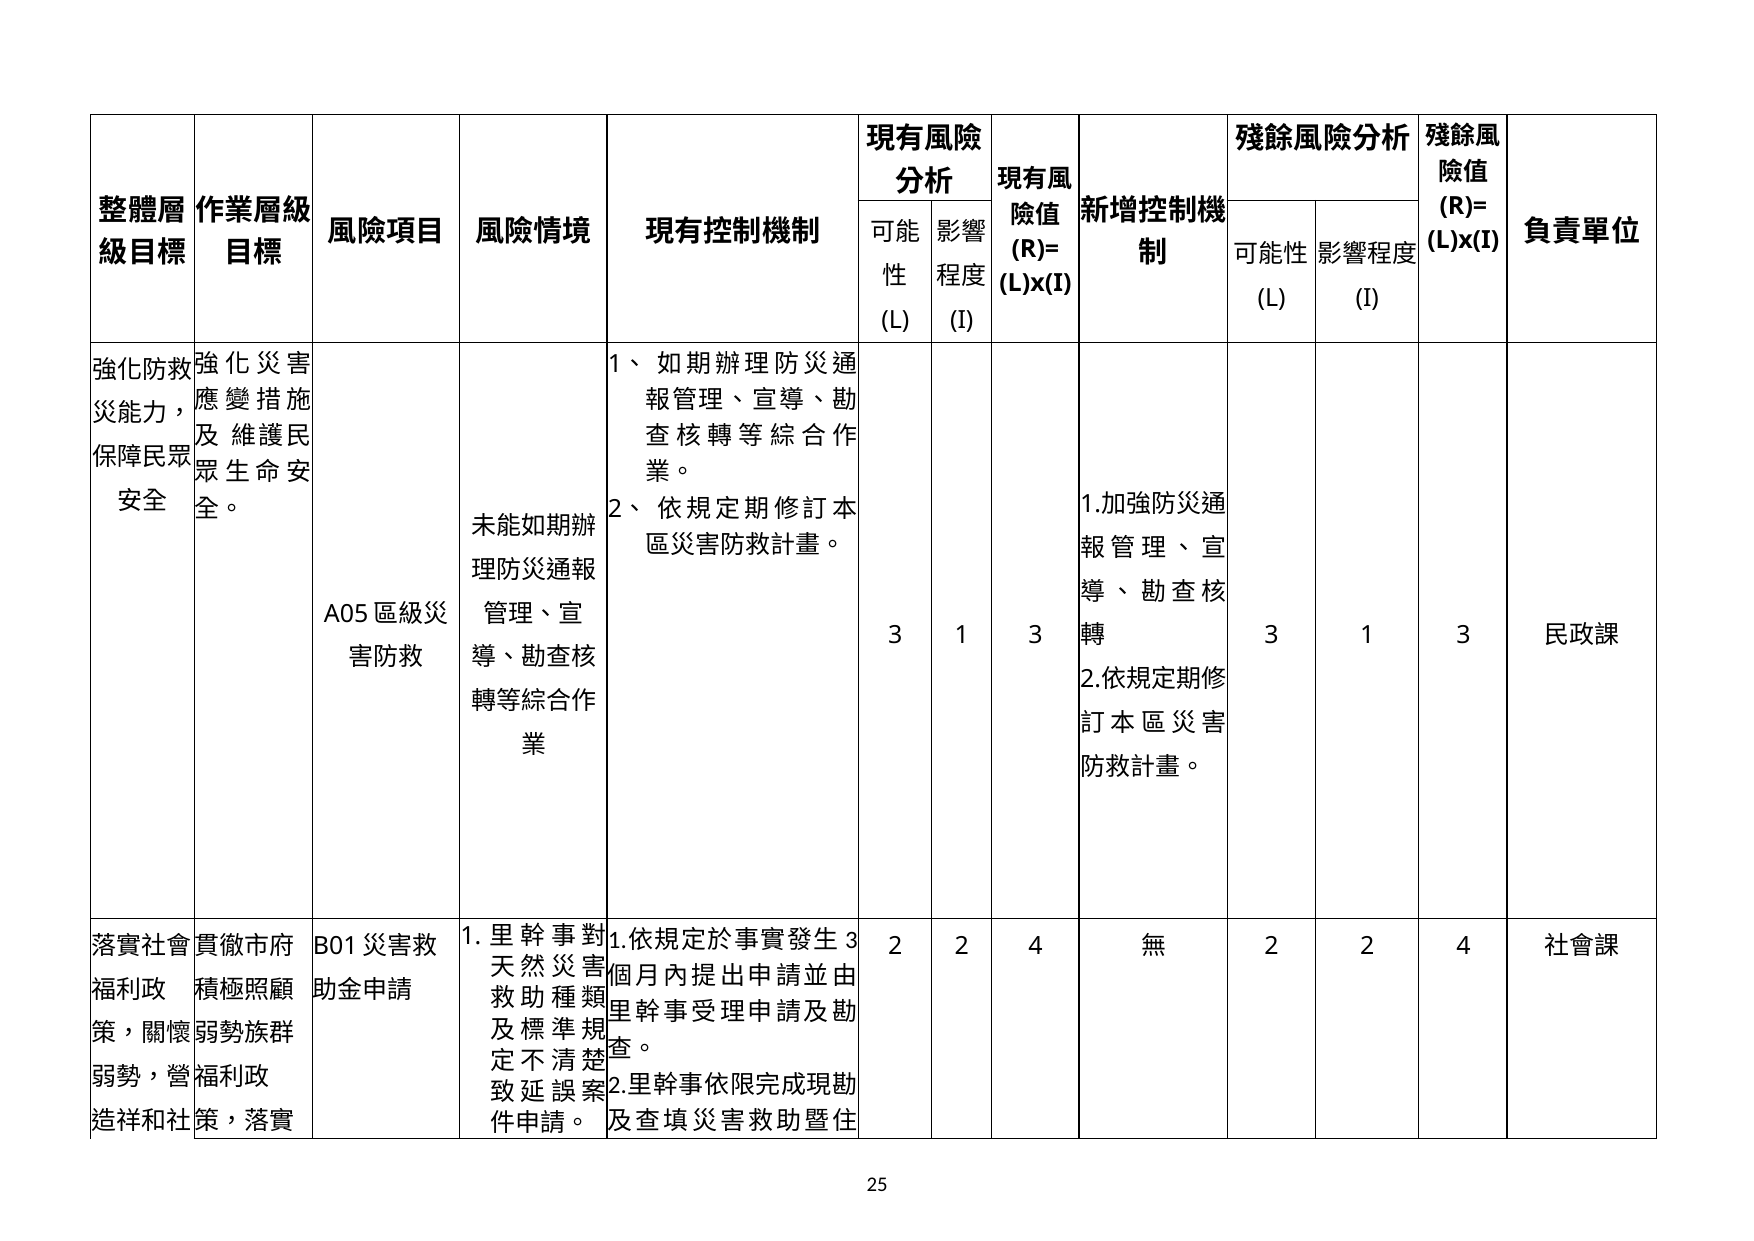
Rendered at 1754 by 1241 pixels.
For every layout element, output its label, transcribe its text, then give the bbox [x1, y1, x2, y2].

table_cell 4 [1419, 919, 1506, 1138]
table_cell A05區級災害防救 [313, 343, 459, 918]
table_header 現有風險值 (R)= (L)x(I) [992, 115, 1078, 342]
table_cell 2 [932, 919, 991, 1138]
table_header 作業層級目標 [195, 115, 312, 342]
table_cell 3 [859, 343, 931, 918]
table_header 整體層級目標 [91, 115, 194, 342]
table_cell 2 [1228, 919, 1315, 1138]
table_cell 1.加強防災通報管理、宣導、勘查核轉 2.依規定期修訂本區災害防救計畫。 [1080, 343, 1227, 918]
table_cell 2 [1316, 919, 1418, 1138]
table_cell 社會課 [1508, 919, 1656, 1138]
table_header 現有風險分析 [859, 115, 991, 200]
table_cell 1.依規定於事實發生3個月內提出申請並由里幹事受理申請及勘查。 2.里幹事依限完成現勘及查填災害救助暨住 [608, 919, 858, 1138]
table_cell 1 [1316, 343, 1418, 918]
table_cell B01災害救助金申請 [313, 919, 459, 1138]
table_header 負責單位 [1508, 115, 1656, 342]
table_header 殘餘風險分析 [1228, 115, 1418, 200]
table_cell 落實社會福利政策，關懷弱勢，營造祥和社 [91, 919, 194, 1138]
table_cell 強化防救災能力，保障民眾安全 [91, 343, 194, 918]
table_cell 可能性 (L) [1228, 201, 1315, 342]
table_cell 強化災害應變措施及 維護民眾生命安全。 [195, 343, 312, 918]
table_cell 如期辦理防災通報管理、宣導、勘查核轉等綜合作業。 依規定期修訂本區災害防救計畫。 [608, 343, 858, 918]
table_cell 未能如期辦理防災通報管理、宣導、勘查核轉等綜合作業 [460, 343, 606, 918]
table_cell 無 [1080, 919, 1227, 1138]
table_cell 2 [859, 919, 931, 1138]
table_cell 3 [1228, 343, 1315, 918]
table_header 風險情境 [460, 115, 606, 342]
table_cell 1 [932, 343, 991, 918]
table_cell 里幹事對天然災害救助種類及標準規定不清楚致延誤案件申請。 受理申請未依規定填寫申請表及於期限內現勘並查填災害救助暨住屋勘查報表影響受災民眾權益。 未及於30內完成審查及撥款影響民眾權益致生民怨。 [460, 919, 606, 1138]
table_header 現有控制機制 [608, 115, 858, 342]
table_cell 3 [1419, 343, 1506, 918]
table_cell 3 [992, 343, 1078, 918]
table_cell 貫徹市府積極照顧弱勢族群福利政策，落實 [195, 919, 312, 1138]
table_cell 影響程度 (I) [932, 201, 991, 342]
table_cell 影響程度 (I) [1316, 201, 1418, 342]
table_cell 可能性 (L) [859, 201, 931, 342]
table_cell 民政課 [1508, 343, 1656, 918]
table_cell 4 [992, 919, 1078, 1138]
table_header 殘餘風險值 (R)= (L)x(I) [1419, 115, 1506, 342]
table_header 新增控制機制 [1080, 115, 1227, 342]
table_header 風險項目 [313, 115, 459, 342]
